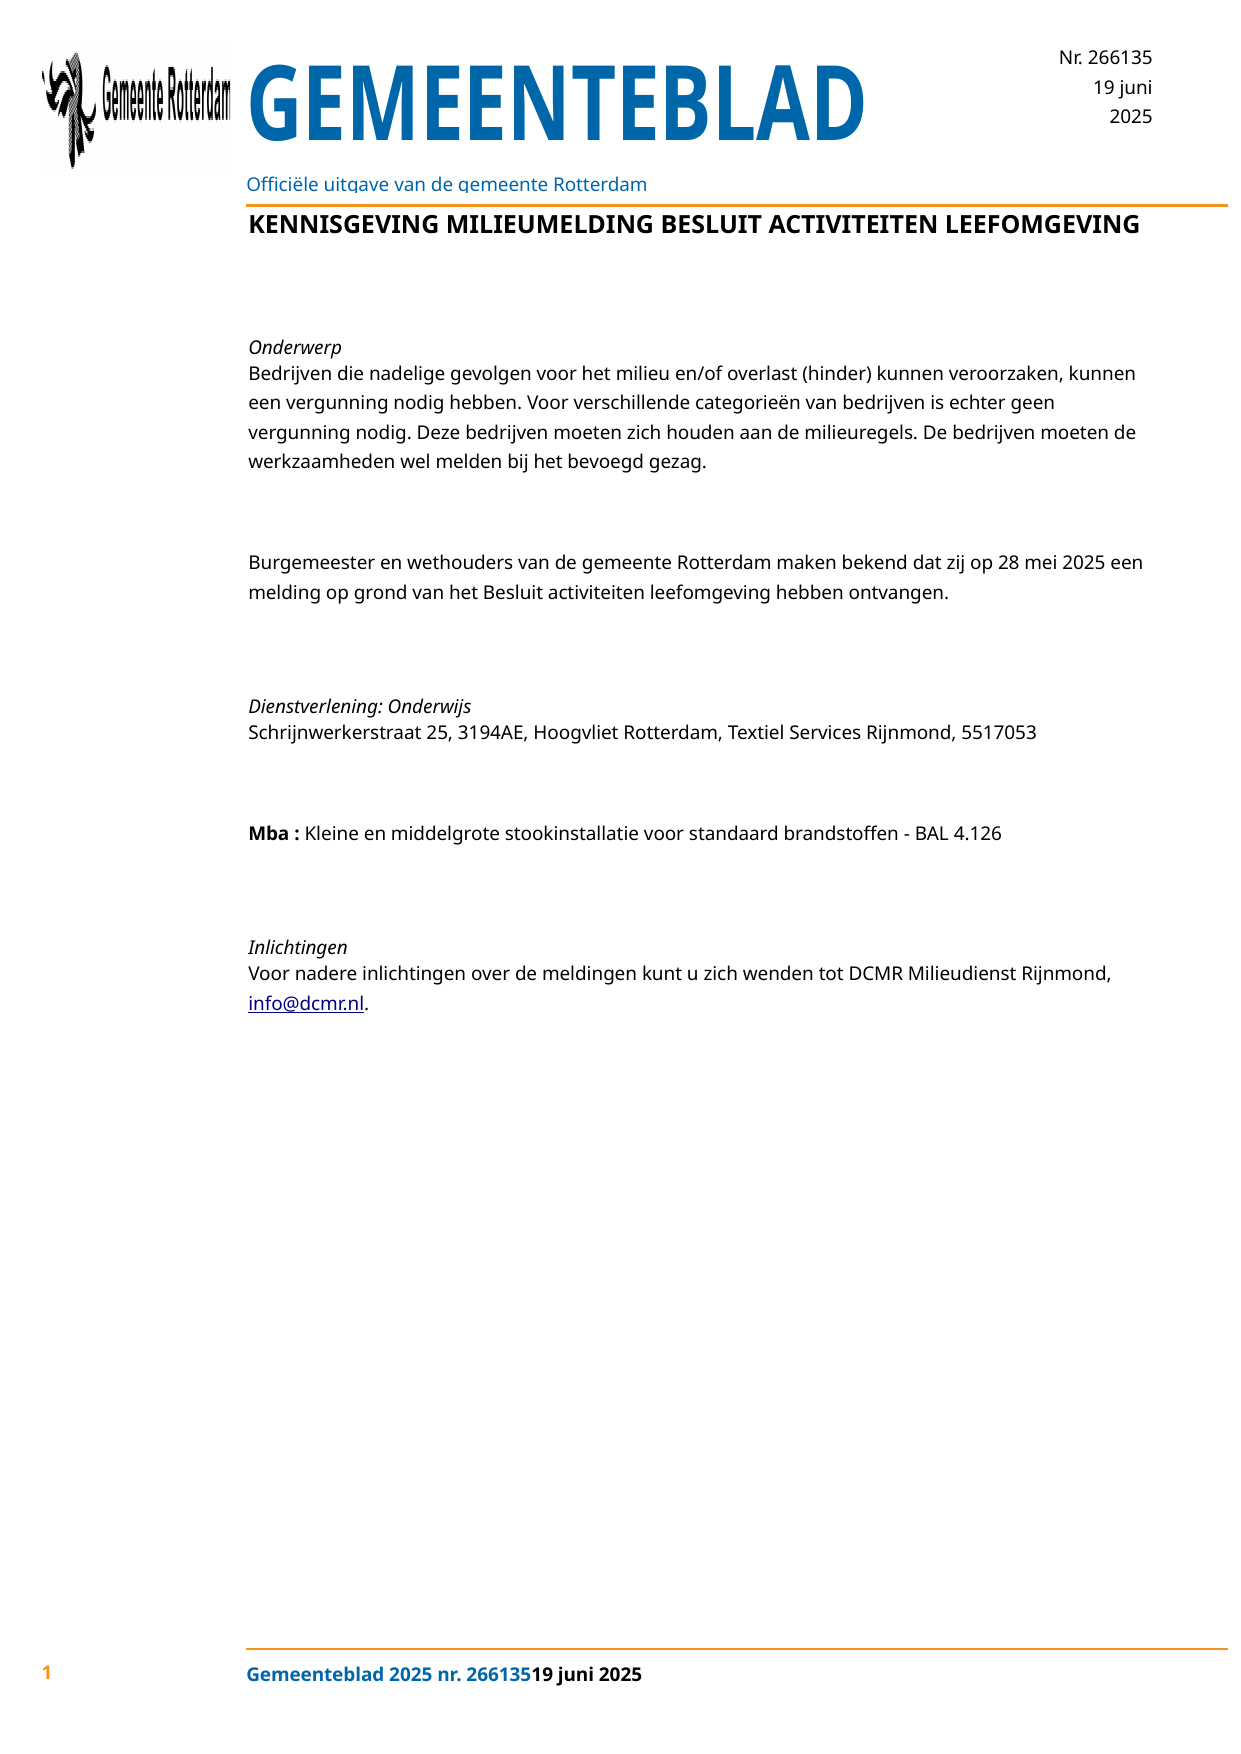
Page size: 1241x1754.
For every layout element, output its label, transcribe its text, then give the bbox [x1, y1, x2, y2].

text Onderwerp [248, 334, 1152, 360]
text Voor nadere inlichtingen over de meldingen kunt u zich wenden tot DCMR Milieudienst Rijnmond, info@dcmr.nl. [248, 960, 1152, 1016]
text Inlichtingen [248, 934, 1152, 960]
text Mba : Kleine en middelgrote stookinstallatie voor standaard brandstoffen - BAL 4.126 [248, 820, 1152, 846]
text Bedrijven die nadelige gevolgen voor het milieu en/of overlast (hinder) kunnen veroorzaken, kunnen een vergunning nodig hebben. Voor verschillende categorieën van bedrijven is echter geen vergunning nodig. Deze bedrijven moeten zich houden aan de milieuregels. De bedrijven moeten de werkzaamheden wel melden bij het bevoegd gezag. [248, 360, 1152, 474]
picture [41, 47, 231, 172]
text Schrijnwerkerstraat 25, 3194AE, Hoogvliet Rotterdam, Textiel Services Rijnmond, 5517053 [248, 719, 1152, 745]
text Dienstverlening: Onderwijs [248, 693, 1152, 719]
text Burgemeester en wethouders van de gemeente Rotterdam maken bekend dat zij op 28 mei 2025 een melding op grond van het Besluit activiteiten leefomgeving hebben ontvangen. [248, 549, 1152, 605]
text KENNISGEVING MILIEUMELDING BESLUIT ACTIVITEITEN LEEFOMGEVING [248, 207, 1152, 241]
